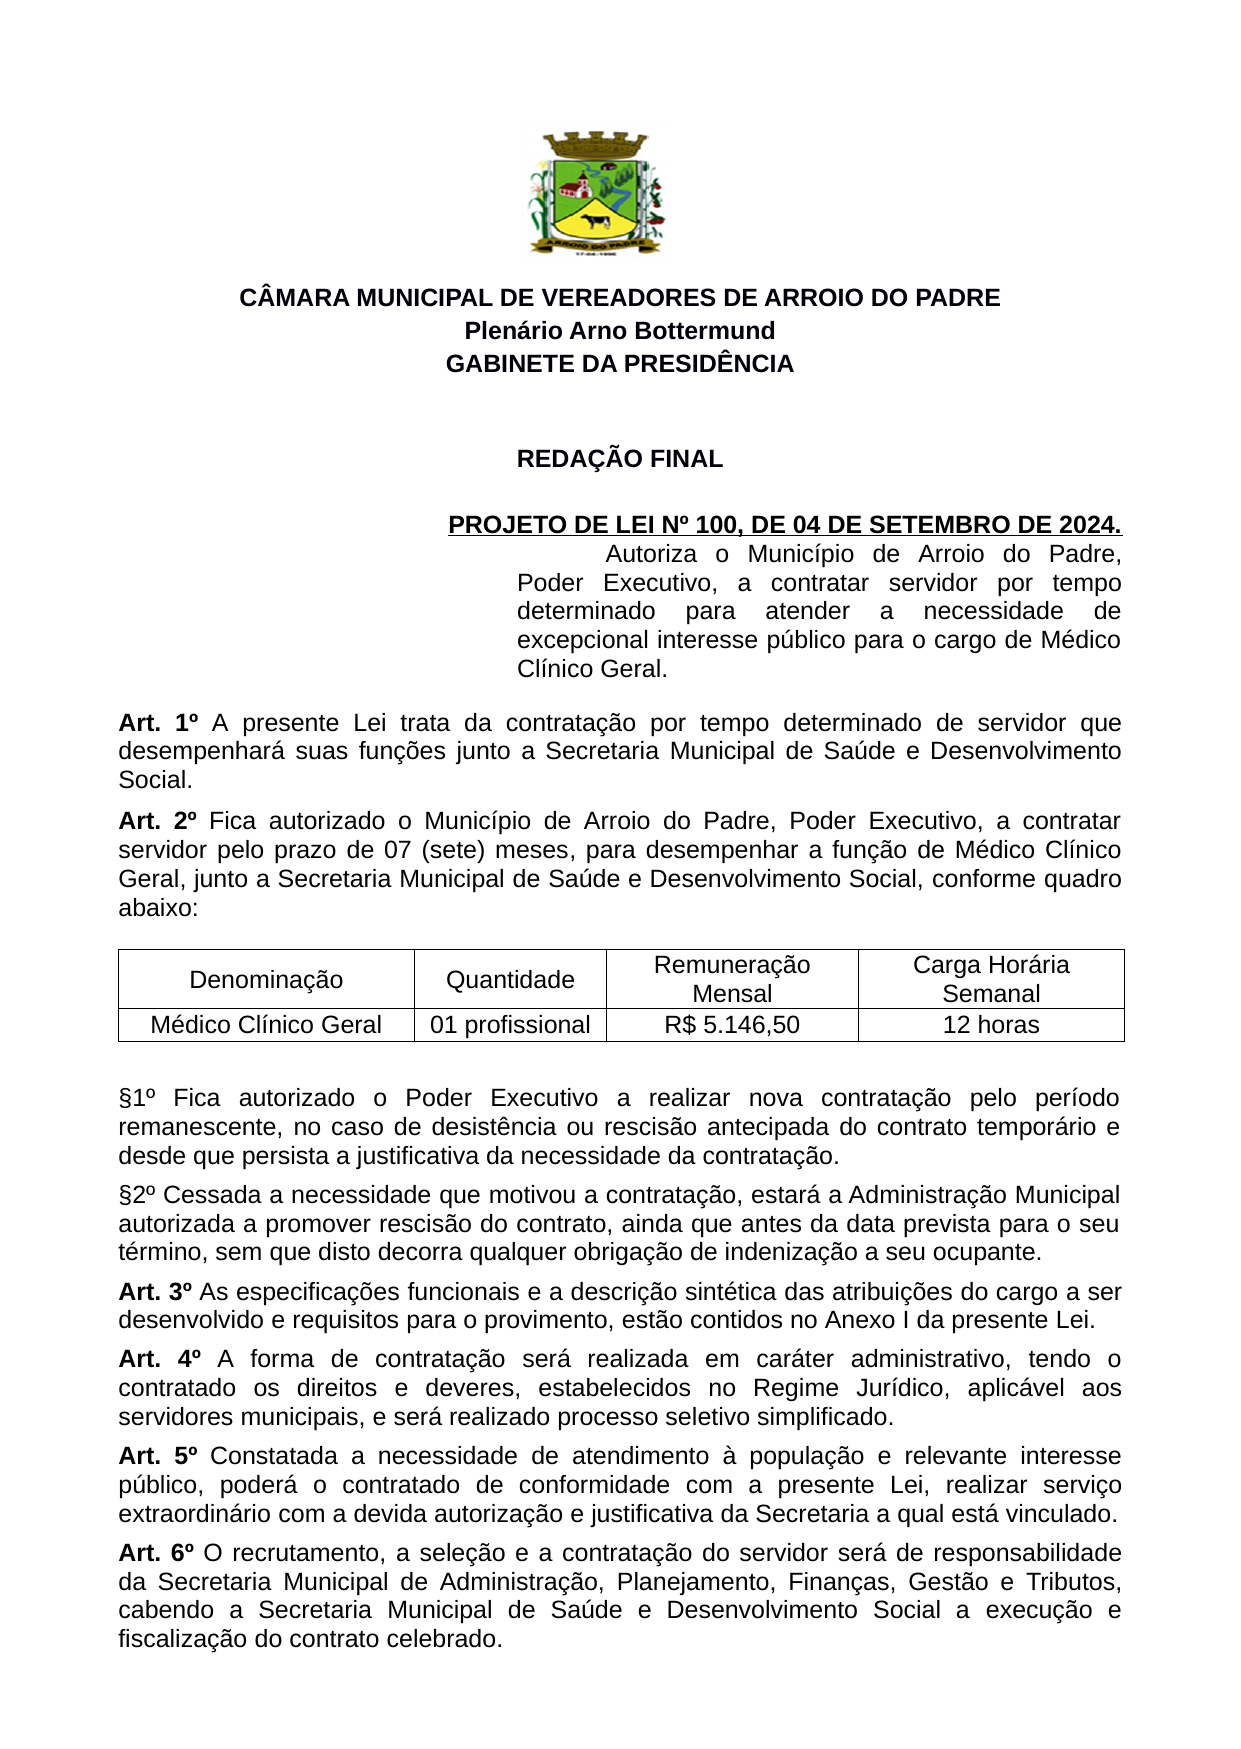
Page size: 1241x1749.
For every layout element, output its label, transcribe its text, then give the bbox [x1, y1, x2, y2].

table_header Remuneração Mensal [607, 950, 858, 1008]
text Art. 3º As especificações funcionais e a descrição sintética das atribuições do cargo a ser desenvolvido e requisitos para o provimento, estão contidos no Anexo I da presente Lei. [118, 1276, 1122, 1334]
table_header Carga Horária Semanal [859, 950, 1124, 1008]
text Art. 5º Constatada a necessidade de atendimento à população e relevante interesse público, poderá o contratado de conformidade com a presente Lei, realizar serviço extraordinário com a devida autorização e justificativa da Secretaria a qual está vinculado. [118, 1441, 1122, 1527]
table_header Quantidade [415, 950, 606, 1008]
text REDAÇÃO FINAL [118, 444, 1122, 473]
text Autoriza o Município de Arroio do Padre, Poder Executivo, a contratar servidor por tempo determinado para atender a necessidade de excepcional interesse público para o cargo de Médico Clínico Geral. [517, 539, 1122, 683]
table_header Denominação [119, 950, 414, 1008]
text Art. 4º A forma de contratação será realizada em caráter administrativo, tendo o contratado os direitos e deveres, estabelecidos no Regime Jurídico, aplicável aos servidores municipais, e será realizado processo seletivo simplificado. [118, 1344, 1122, 1431]
text Art. 2º Fica autorizado o Município de Arroio do Padre, Poder Executivo, a contratar servidor pelo prazo de 07 (sete) meses, para desempenhar a função de Médico Clínico Geral, junto a Secretaria Municipal de Saúde e Desenvolvimento Social, conforme quadro abaixo: [118, 806, 1122, 921]
text §2º Cessada a necessidade que motivou a contratação, estará a Administração Municipal autorizada a promover rescisão do contrato, ainda que antes da data prevista para o seu término, sem que disto decorra qualquer obrigação de indenização a seu ocupante. [118, 1180, 1122, 1266]
text §1º Fica autorizado o Poder Executivo a realizar nova contratação pelo período remanescente, no caso de desistência ou rescisão antecipada do contrato temporário e desde que persista a justificativa da necessidade da contratação. [118, 1083, 1122, 1169]
text Art. 6º O recrutamento, a seleção e a contratação do servidor será de responsabilidade da Secretaria Municipal de Administração, Planejamento, Finanças, Gestão e Tributos, cabendo a Secretaria Municipal de Saúde e Desenvolvimento Social a execução e fiscalização do contrato celebrado. [118, 1538, 1122, 1653]
table_cell Médico Clínico Geral [119, 1009, 414, 1041]
table_cell R$ 5.146,50 [607, 1009, 858, 1041]
table_cell 01 profissional [415, 1009, 606, 1041]
text PROJETO DE LEI Nº 100, DE 04 DE SETEMBRO DE 2024. [118, 510, 1122, 539]
text Art. 1º A presente Lei trata da contratação por tempo determinado de servidor que desempenhará suas funções junto a Secretaria Municipal de Saúde e Desenvolvimento Social. [118, 708, 1122, 794]
table_cell 12 horas [859, 1009, 1124, 1041]
